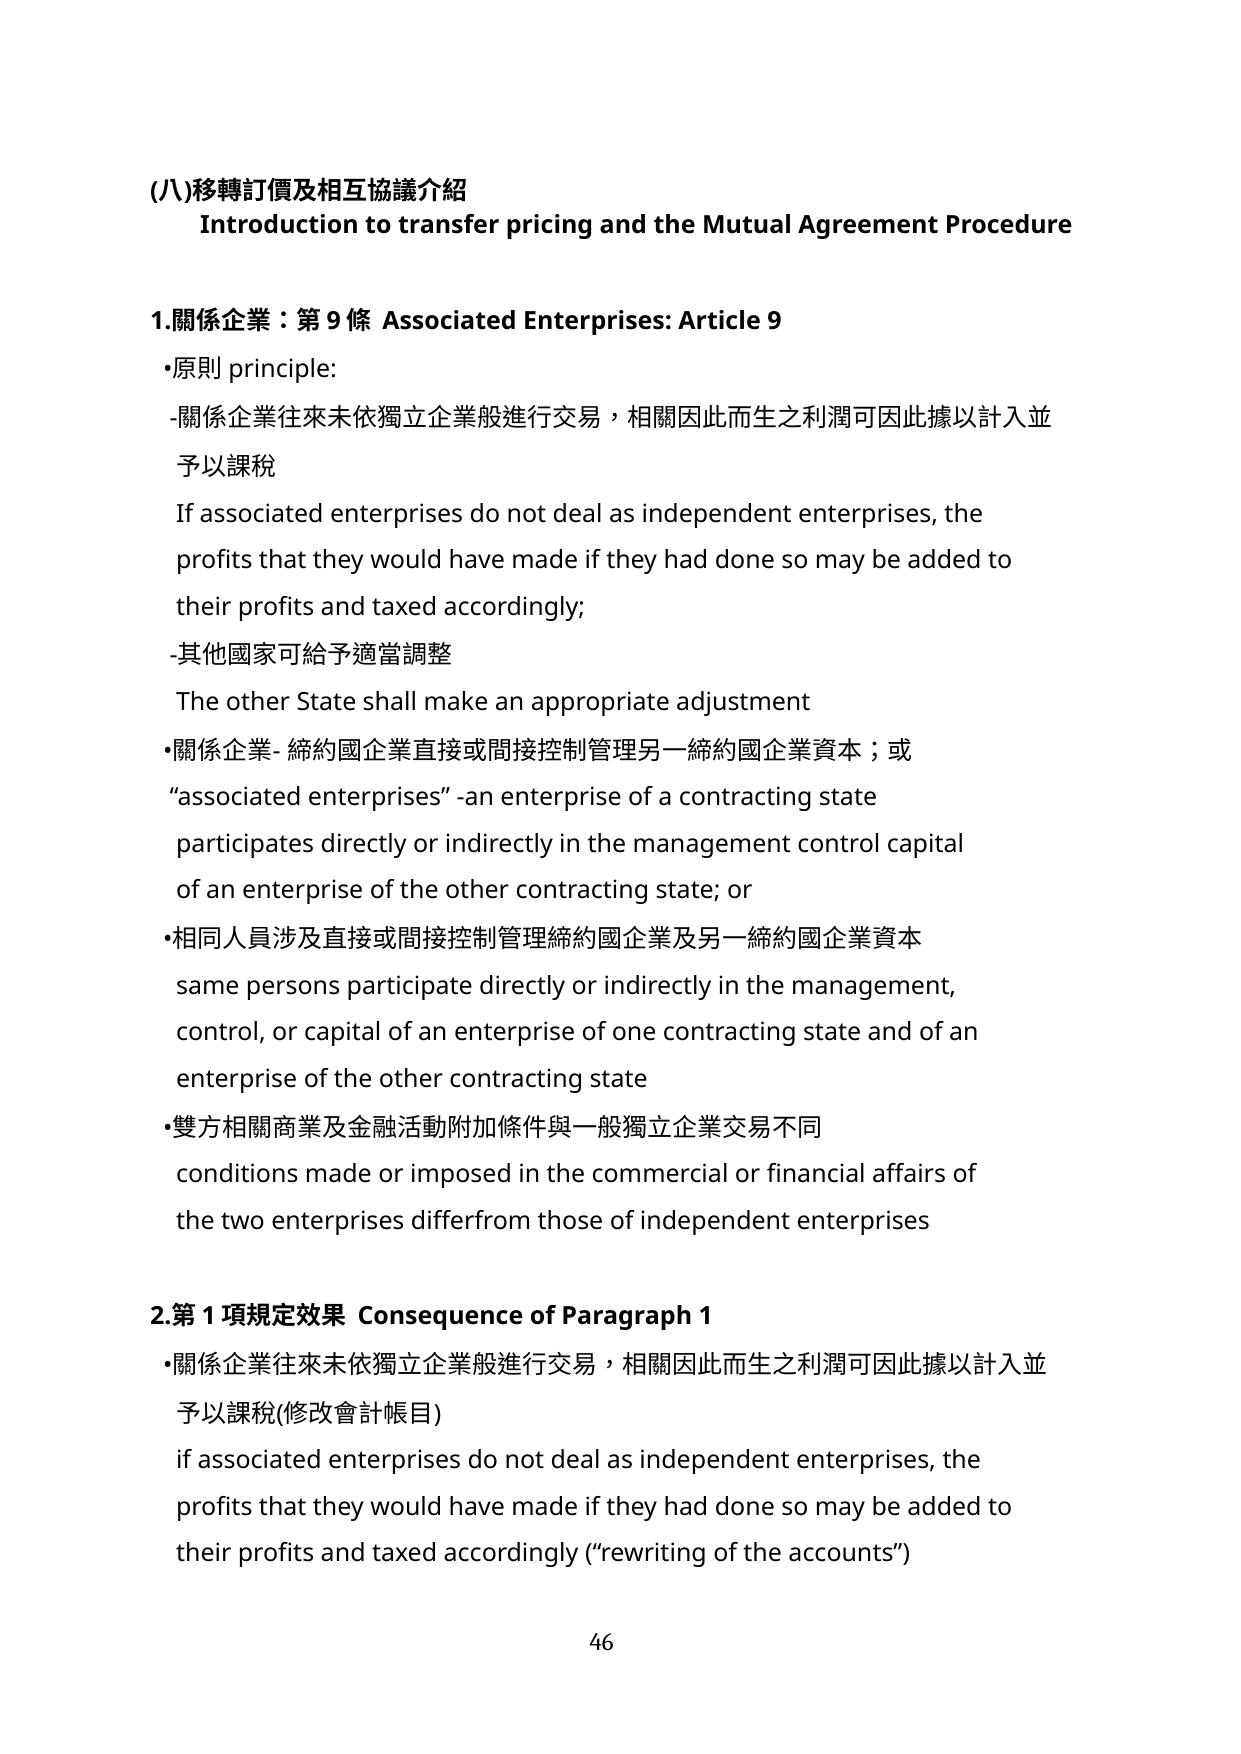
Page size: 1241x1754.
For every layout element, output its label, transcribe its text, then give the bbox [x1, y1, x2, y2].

text “associated enterprises” -an enterprise of a contracting state [150, 779, 1090, 813]
text profits that they would have made if they had done so may be added to [150, 542, 1090, 576]
text conditions made or imposed in the commercial or financial affairs of [150, 1156, 1090, 1190]
text •雙方相關商業及金融活動附加條件與一般獨立企業交易不同 [150, 1107, 1090, 1143]
text their profits and taxed accordingly (“rewriting of the accounts”) [150, 1535, 1090, 1569]
text •關係企業往來未依獨立企業般進行交易，相關因此而生之利潤可因此據以計入並 [150, 1344, 1090, 1381]
subtitle (八)移轉訂價及相互協議介紹 [150, 171, 1090, 207]
text if associated enterprises do not deal as independent enterprises, the [150, 1442, 1090, 1476]
text Introduction to transfer pricing and the Mutual Agreement Procedure [150, 207, 1090, 241]
text participates directly or indirectly in the management control capital [150, 826, 1090, 859]
text •相同人員涉及直接或間接控制管理締約國企業及另一締約國企業資本 [150, 919, 1090, 955]
text the two enterprises differfrom those of independent enterprises [150, 1202, 1090, 1236]
text profits that they would have made if they had done so may be added to [150, 1488, 1090, 1522]
text 予以課稅(修改會計帳目) [150, 1393, 1090, 1429]
text •關係企業- 締約國企業直接或間接控制管理另一締約國企業資本；或 [150, 730, 1090, 766]
text The other State shall make an appropriate adjustment [150, 684, 1090, 718]
text 予以課稅 [150, 446, 1090, 483]
text enterprise of the other contracting state [150, 1061, 1090, 1094]
text 2.第1項規定效果 Consequence of Paragraph 1 [150, 1296, 1090, 1332]
text control, or capital of an enterprise of one contracting state and of an [150, 1014, 1090, 1048]
text •原則 principle: [150, 349, 1090, 385]
text their profits and taxed accordingly; [150, 588, 1090, 622]
text 1.關係企業：第9條 Associated Enterprises: Article 9 [150, 300, 1090, 336]
text -關係企業往來未依獨立企業般進行交易，相關因此而生之利潤可因此據以計入並 [150, 398, 1090, 434]
text If associated enterprises do not deal as independent enterprises, the [150, 495, 1090, 529]
text same persons participate directly or indirectly in the management, [150, 967, 1090, 1001]
text of an enterprise of the other contracting state; or [150, 872, 1090, 906]
text -其他國家可給予適當調整 [150, 635, 1090, 671]
